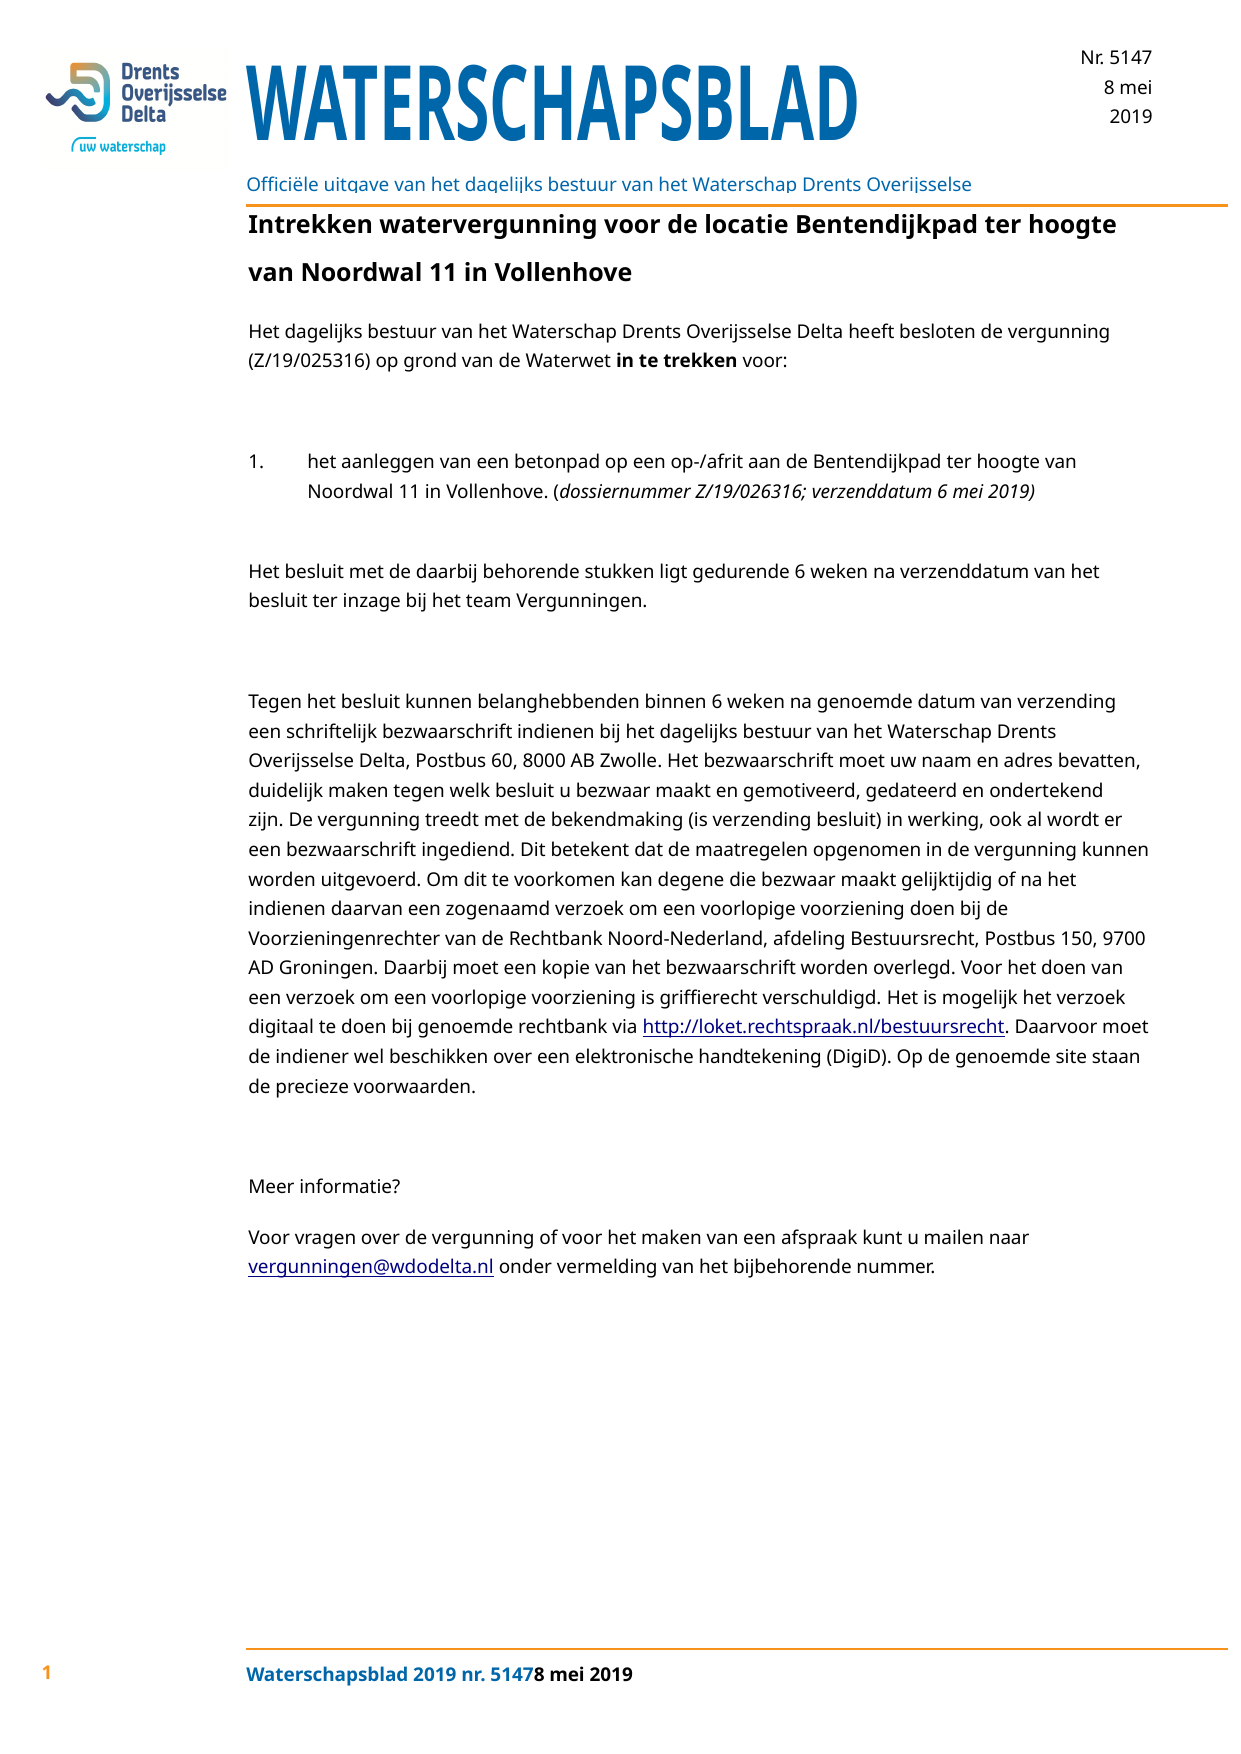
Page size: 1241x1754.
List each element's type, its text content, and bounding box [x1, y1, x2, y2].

text Voor vragen over de vergunning of voor het maken van een afspraak kunt u mailen naar vergunningen@wdodelta.nl onder vermelding van het bijbehorende nummer. [248, 1224, 1152, 1279]
picture [41, 47, 231, 172]
text Het dagelijks bestuur van het Waterschap Drents Overijsselse Delta heeft besloten de vergunning (Z/19/025316) op grond van de Waterwet in te trekken voor: [248, 318, 1152, 373]
text Meer informatie? [248, 1174, 1152, 1199]
text Intrekken watervergunning voor de locatie Bentendijkpad ter hoogte van Noordwal 11 in Vollenhove [248, 207, 1152, 288]
list het aanleggen van een betonpad op een op-/afrit aan de Bentendijkpad ter hoogte van Noordwal 11 in Vollenhove. (dossiernummer Z/19/026316; verzenddatum 6 mei 2019) [248, 448, 1152, 504]
text Het besluit met de daarbij behorende stukken ligt gedurende 6 weken na verzenddatum van het besluit ter inzage bij het team Vergunningen. [248, 558, 1152, 613]
text Tegen het besluit kunnen belanghebbenden binnen 6 weken na genoemde datum van verzending een schriftelijk bezwaarschrift indienen bij het dagelijks bestuur van het Waterschap Drents Overijsselse Delta, Postbus 60, 8000 AB Zwolle. Het bezwaarschrift moet uw naam en adres bevatten, duidelijk maken tegen welk besluit u bezwaar maakt en gemotiveerd, gedateerd en ondertekend zijn. De vergunning treedt met de bekendmaking (is verzending besluit) in werking, ook al wordt er een bezwaarschrift ingediend. Dit betekent dat de maatregelen opgenomen in de vergunning kunnen worden uitgevoerd. Om dit te voorkomen kan degene die bezwaar maakt gelijktijdig of na het indienen daarvan een zogenaamd verzoek om een voorlopige voorziening doen bij de Voorzieningenrechter van de Rechtbank Noord-Nederland, afdeling Bestuursrecht, Postbus 150, 9700 AD Groningen. Daarbij moet een kopie van het bezwaarschrift worden overlegd. Voor het doen van een verzoek om een voorlopige voorziening is griffierecht verschuldigd. Het is mogelijk het verzoek digitaal te doen bij genoemde rechtbank via http://loket.rechtspraak.nl/bestuursrecht. Daarvoor moet de indiener wel beschikken over een elektronische handtekening (DigiD). Op de genoemde site staan de precieze voorwaarden. [248, 688, 1152, 1099]
